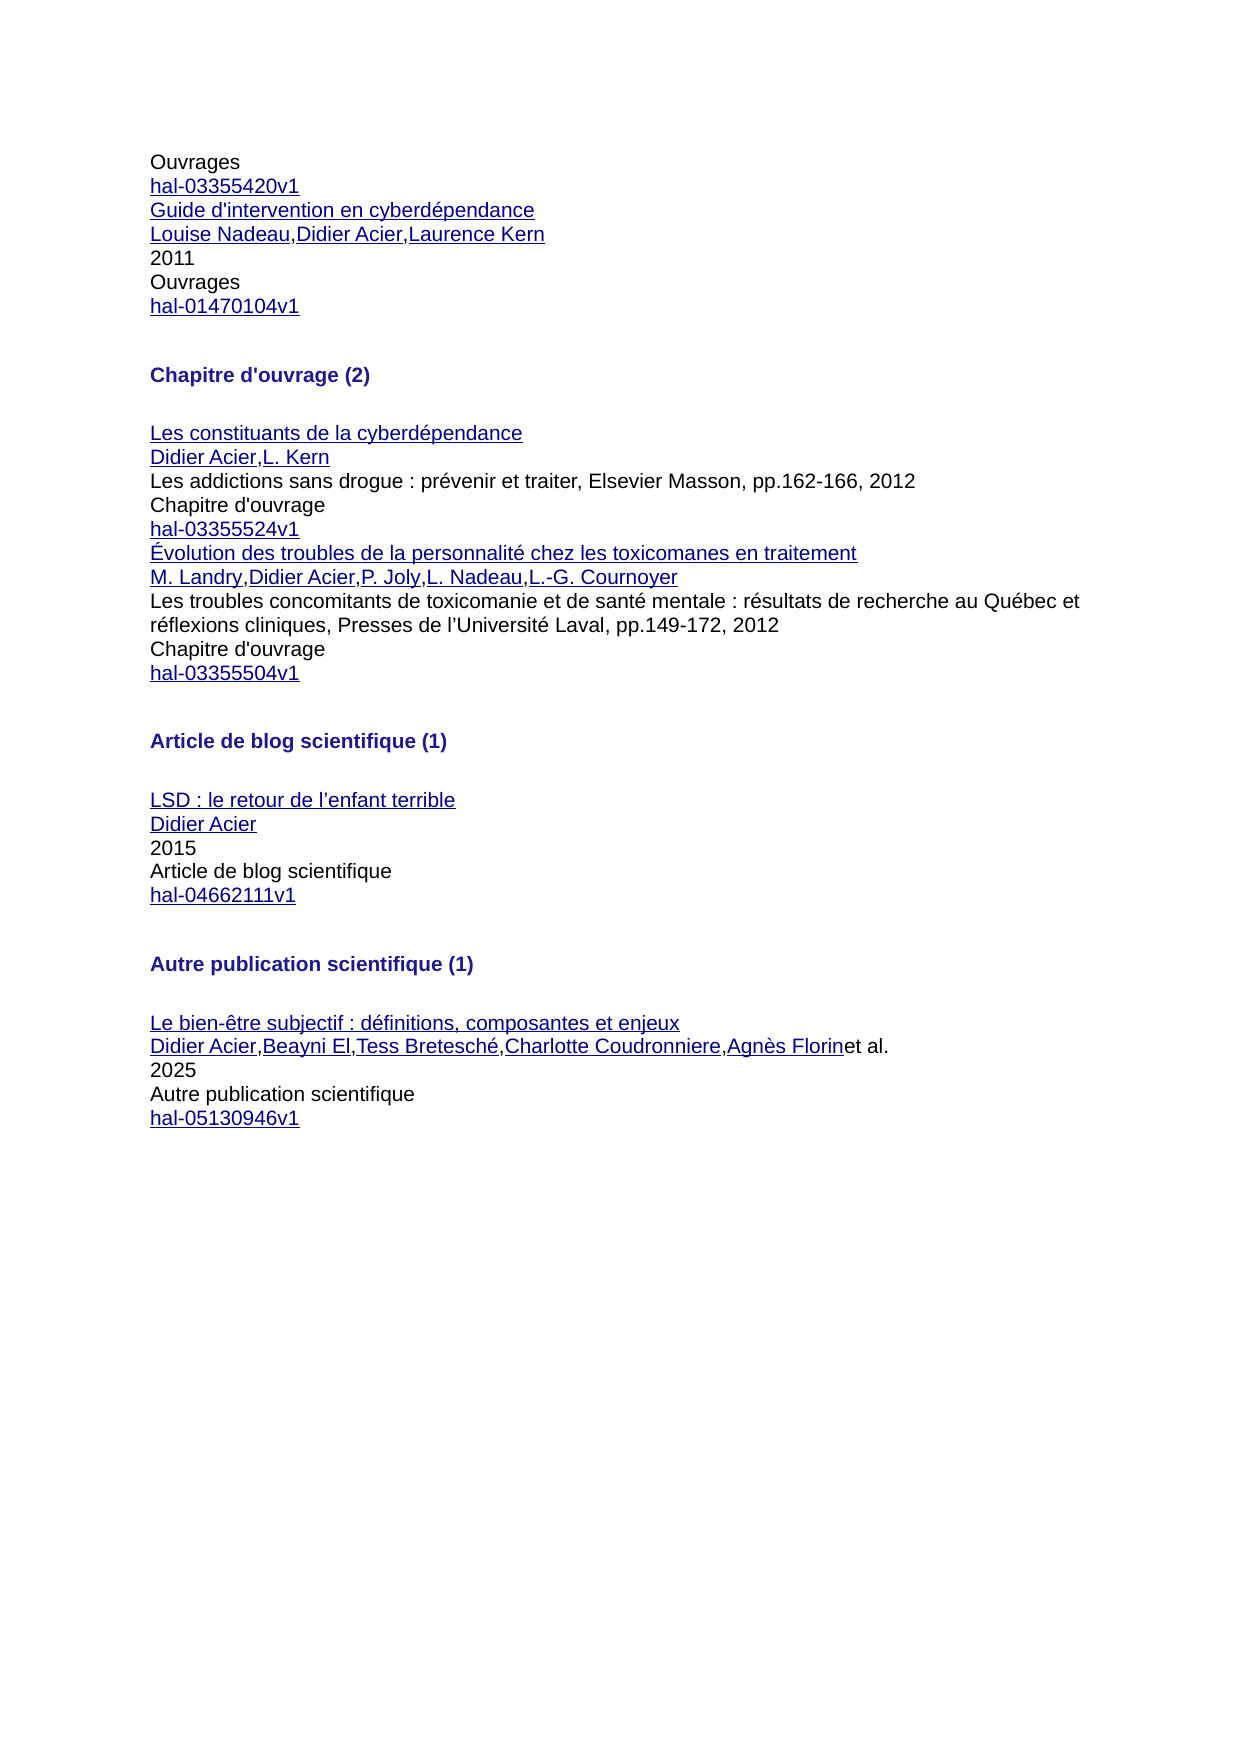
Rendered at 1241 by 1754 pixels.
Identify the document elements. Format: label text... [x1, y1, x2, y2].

subtitle Chapitre d'ouvrage (2) [150, 362, 1090, 386]
subtitle Article de blog scientifique (1) [150, 729, 1090, 753]
table_header Le bien-être subjectif : définitions, composantes et enjeux Didier Acier,Beayni El,Tess Bretesché,Charlotte Coudronniere,Agnès Florinet al. 2025 Autre publication scientifique hal-05130946v1 [150, 1010, 1090, 1130]
table_header Les constituants de la cyberdépendance Didier Acier,L. Kern Les addictions sans drogue : prévenir et traiter, Elsevier Masson, pp.162-166, 2012 Chapitre d'ouvrage hal-03355524v1 [150, 421, 1090, 541]
table_cell Guide d'intervention en cyberdépendance Louise Nadeau,Didier Acier,Laurence Kern 2011 Ouvrages hal-01470104v1 [150, 198, 1090, 318]
subtitle Autre publication scientifique (1) [150, 952, 1090, 976]
table_cell Évolution des troubles de la personnalité chez les toxicomanes en traitement M. Landry,Didier Acier,P. Joly,L. Nadeau,L.-G. Cournoyer Les troubles concomitants de toxicomanie et de santé mentale : résultats de recherche au Québec et réflexions cliniques, Presses de l’Université Laval, pp.149-172, 2012 Chapitre d'ouvrage hal-03355504v1 [150, 541, 1090, 684]
table_cell Ouvrages hal-03355420v1 [150, 150, 1090, 198]
table_header LSD : le retour de l’enfant terrible Didier Acier 2015 Article de blog scientifique hal-04662111v1 [150, 788, 1090, 907]
